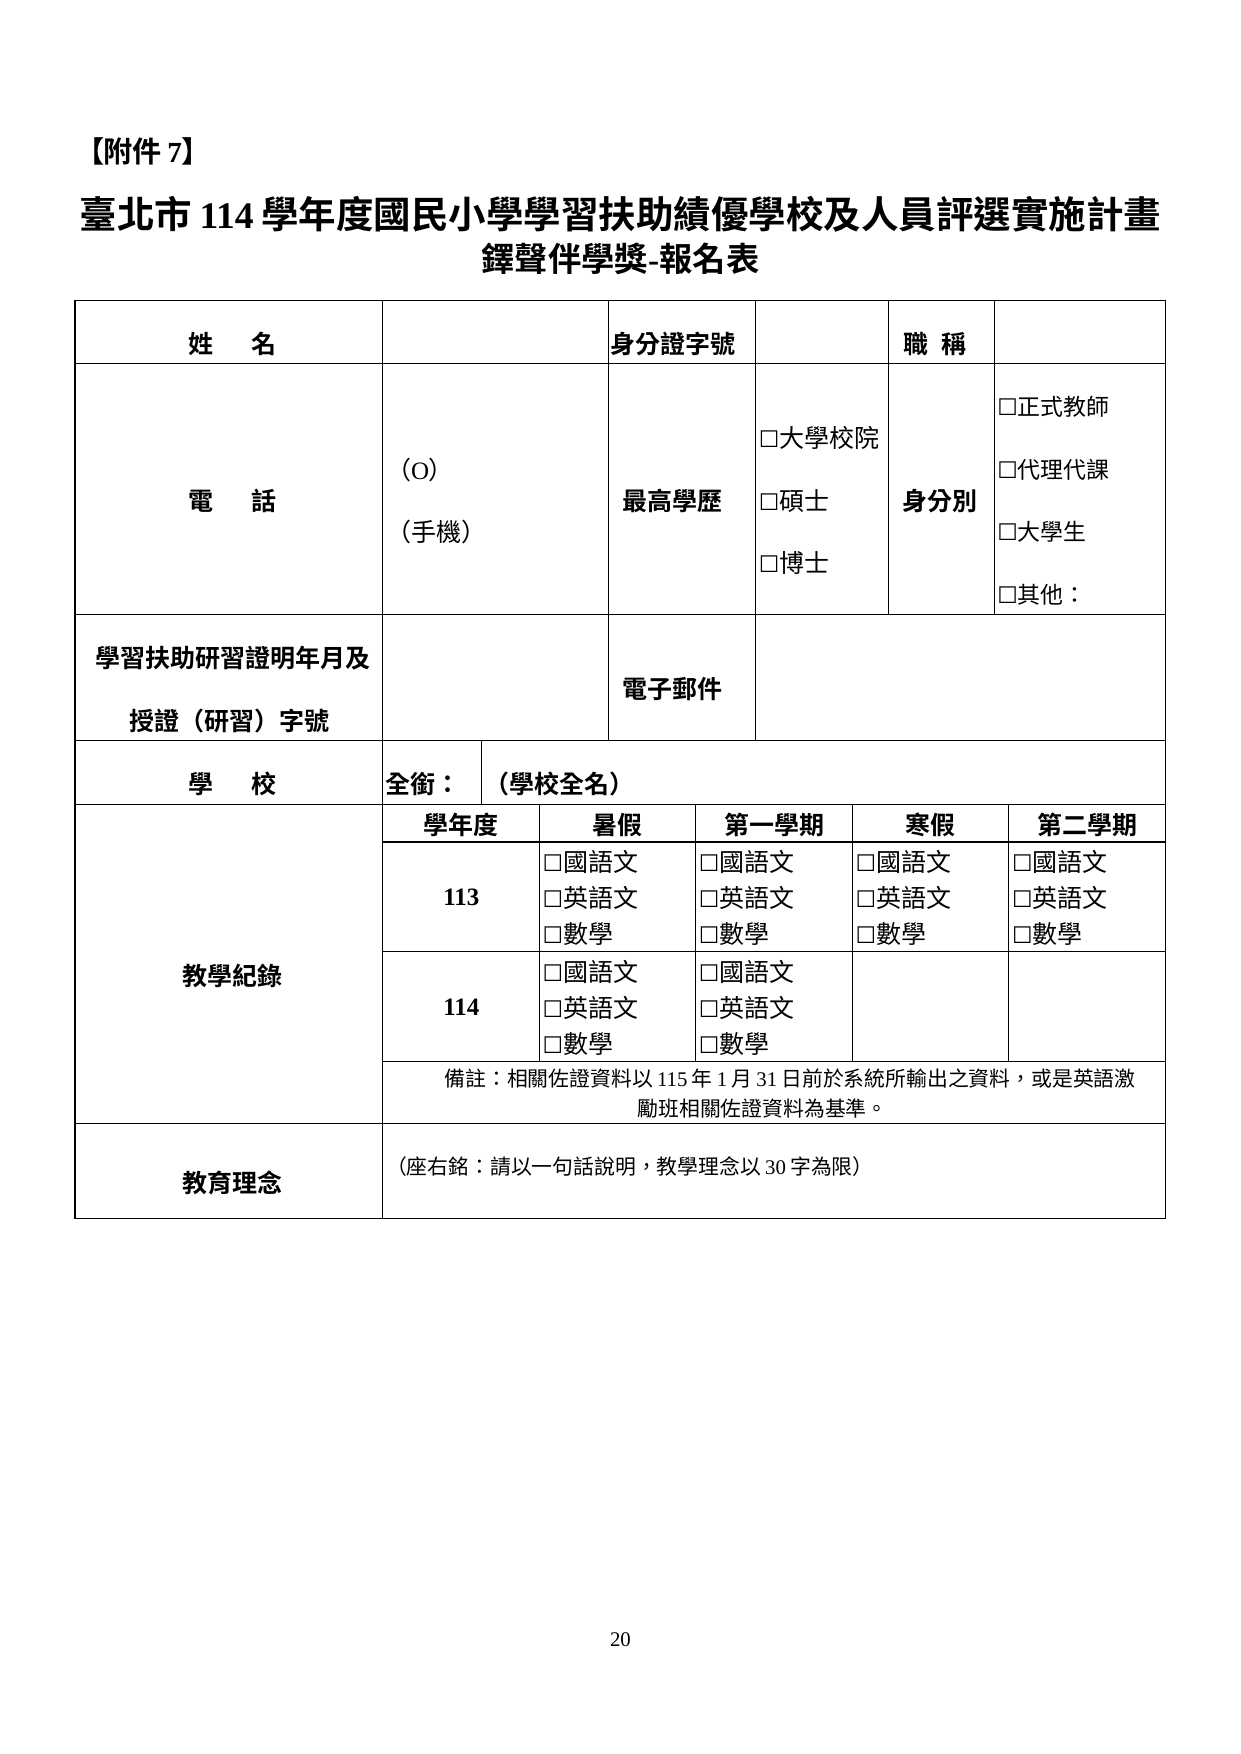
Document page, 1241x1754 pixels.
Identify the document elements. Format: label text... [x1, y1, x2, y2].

table_cell 寒假 [853, 805, 1008, 841]
table_cell 電子郵件 [609, 615, 755, 740]
table_cell [383, 615, 608, 740]
table_cell （O） （手機） [383, 364, 608, 614]
table_cell [853, 952, 1008, 1061]
table_cell ☐國語文 ☐英語文 ☐數學 [1009, 843, 1165, 951]
table_cell 暑假 [540, 805, 695, 841]
text 鐸聲伴學獎-報名表 [75, 233, 1165, 281]
table_cell 全銜： [383, 741, 481, 804]
table_cell ☐大學校院 ☐碩士 ☐博士 [756, 364, 888, 614]
table_header [995, 301, 1165, 363]
table_header 職 稱 [889, 301, 994, 363]
table_cell 第一學期 [696, 805, 852, 841]
table_cell 第二學期 [1009, 805, 1165, 841]
text 【附件7】 [75, 108, 1165, 170]
table_cell [1009, 952, 1165, 1061]
table_cell ☐國語文 ☐英語文 ☐數學 [696, 952, 852, 1061]
table_cell [756, 615, 1165, 740]
table_cell 114 [383, 952, 539, 1061]
table_cell ☐正式教師 ☐代理代課 ☐大學生 ☐其他： [995, 364, 1165, 614]
table_cell ☐國語文 ☐英語文 ☐數學 [696, 843, 852, 951]
table_cell 教學紀錄 [76, 805, 382, 1122]
table_header 姓 名 [76, 301, 382, 363]
text 臺北市114學年度國民小學學習扶助績優學校及人員評選實施計畫 [75, 170, 1165, 233]
table_cell ☐國語文 ☐英語文 ☐數學 [540, 843, 695, 951]
table_cell 學習扶助研習證明年月及授證（研習）字號 [76, 615, 382, 740]
table_header 身分證字號 [609, 301, 755, 363]
table_cell 最高學歷 [609, 364, 755, 614]
table_cell 身分別 [889, 364, 994, 614]
table_cell 113 [383, 843, 539, 951]
table_header [756, 301, 888, 363]
table_cell 教育理念 [76, 1124, 382, 1218]
table_cell ☐國語文 ☐英語文 ☐數學 [853, 843, 1008, 951]
table_cell （學校全名） [482, 741, 1165, 804]
table_cell （座右銘：請以一句話說明，教學理念以30字為限） [383, 1124, 1165, 1218]
table_cell ☐國語文 ☐英語文 ☐數學 [540, 952, 695, 1061]
table_cell 備註：相關佐證資料以115年1月31日前於系統所輸出之資料，或是英語激勵班相關佐證資料為基準。 [383, 1062, 1165, 1122]
table_header [383, 301, 608, 363]
table_cell 學年度 [383, 805, 539, 841]
table_cell 學 校 [76, 741, 382, 804]
table_cell 電 話 [76, 364, 382, 614]
